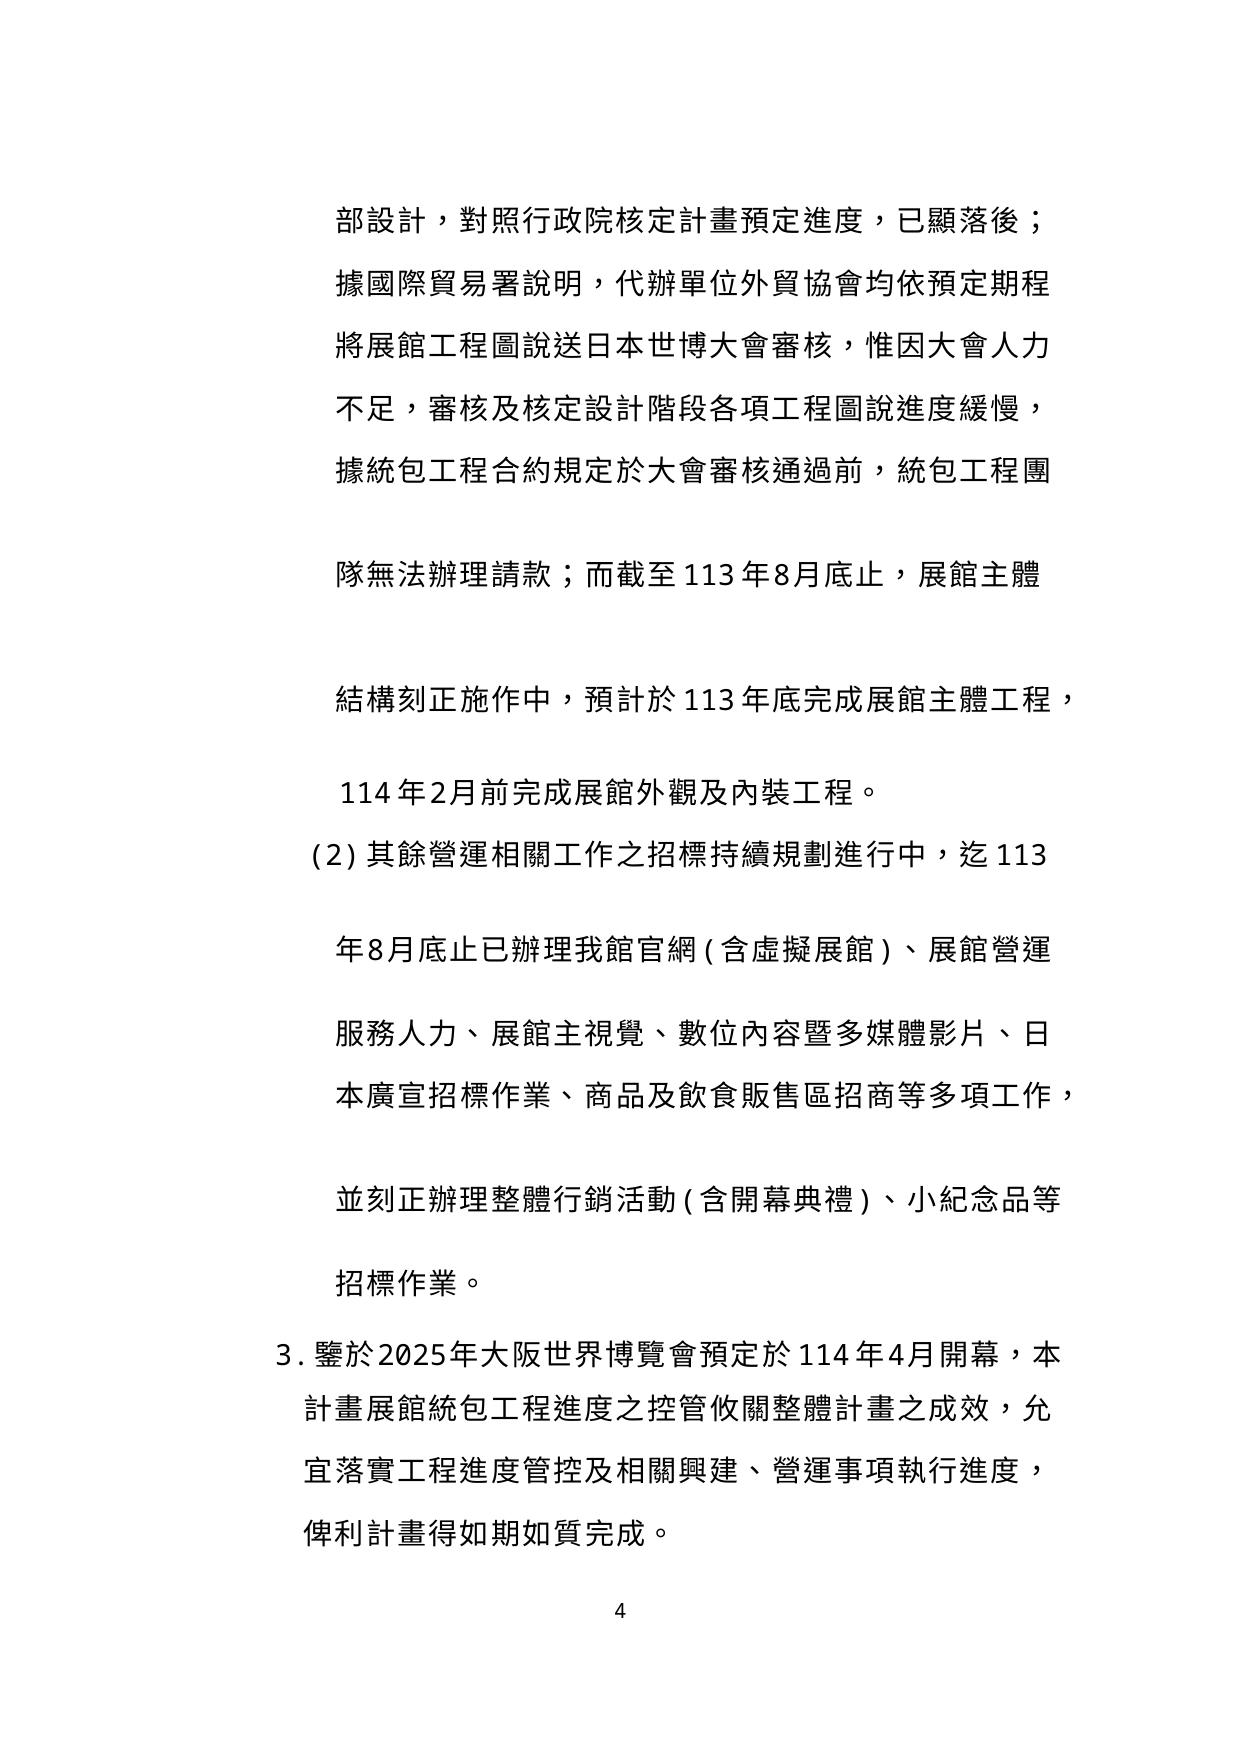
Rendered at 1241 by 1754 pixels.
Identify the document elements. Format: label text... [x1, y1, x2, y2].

text (2)展館興建部分，日本世界博覽大會迄112年12月19日方審核通過基本設計，截至112年底止係進行細部設計，對照行政院核定計畫預定進度，已顯落後；據國際貿易署說明，代辦單位外貿協會均依預定期程將展館工程圖說送日本世博大會審核，惟因大會人力不足，審核及核定設計階段各項工程圖說進度緩慢，據統包工程合約規定於大會審核通過前，統包工程團隊無法辦理請款；而截至113年8月底止，展館主體結構刻正施作中，預計於113年底完成展館主體工程，114年2月前完成展館外觀及內裝工程。 [295, 177, 1063, 802]
text (2)其餘營運相關工作之招標持續規劃進行中，迄113年8月底止已辦理我館官網(含虛擬展館)、展館營運服務人力、展館主視覺、數位內容暨多媒體影片、日本廣宣招標作業、商品及飲食販售區招商等多項工作，並刻正辦理整體行銷活動(含開幕典禮)、小紀念品等招標作業。 [295, 802, 1063, 1302]
text 3.鑒於2025年大阪世界博覽會預定於114年4月開幕，本計畫展館統包工程進度之控管攸關整體計畫之成效，允宜落實工程進度管控及相關興建、營運事項執行進度，俾利計畫得如期如質完成。 [266, 1302, 1063, 1552]
